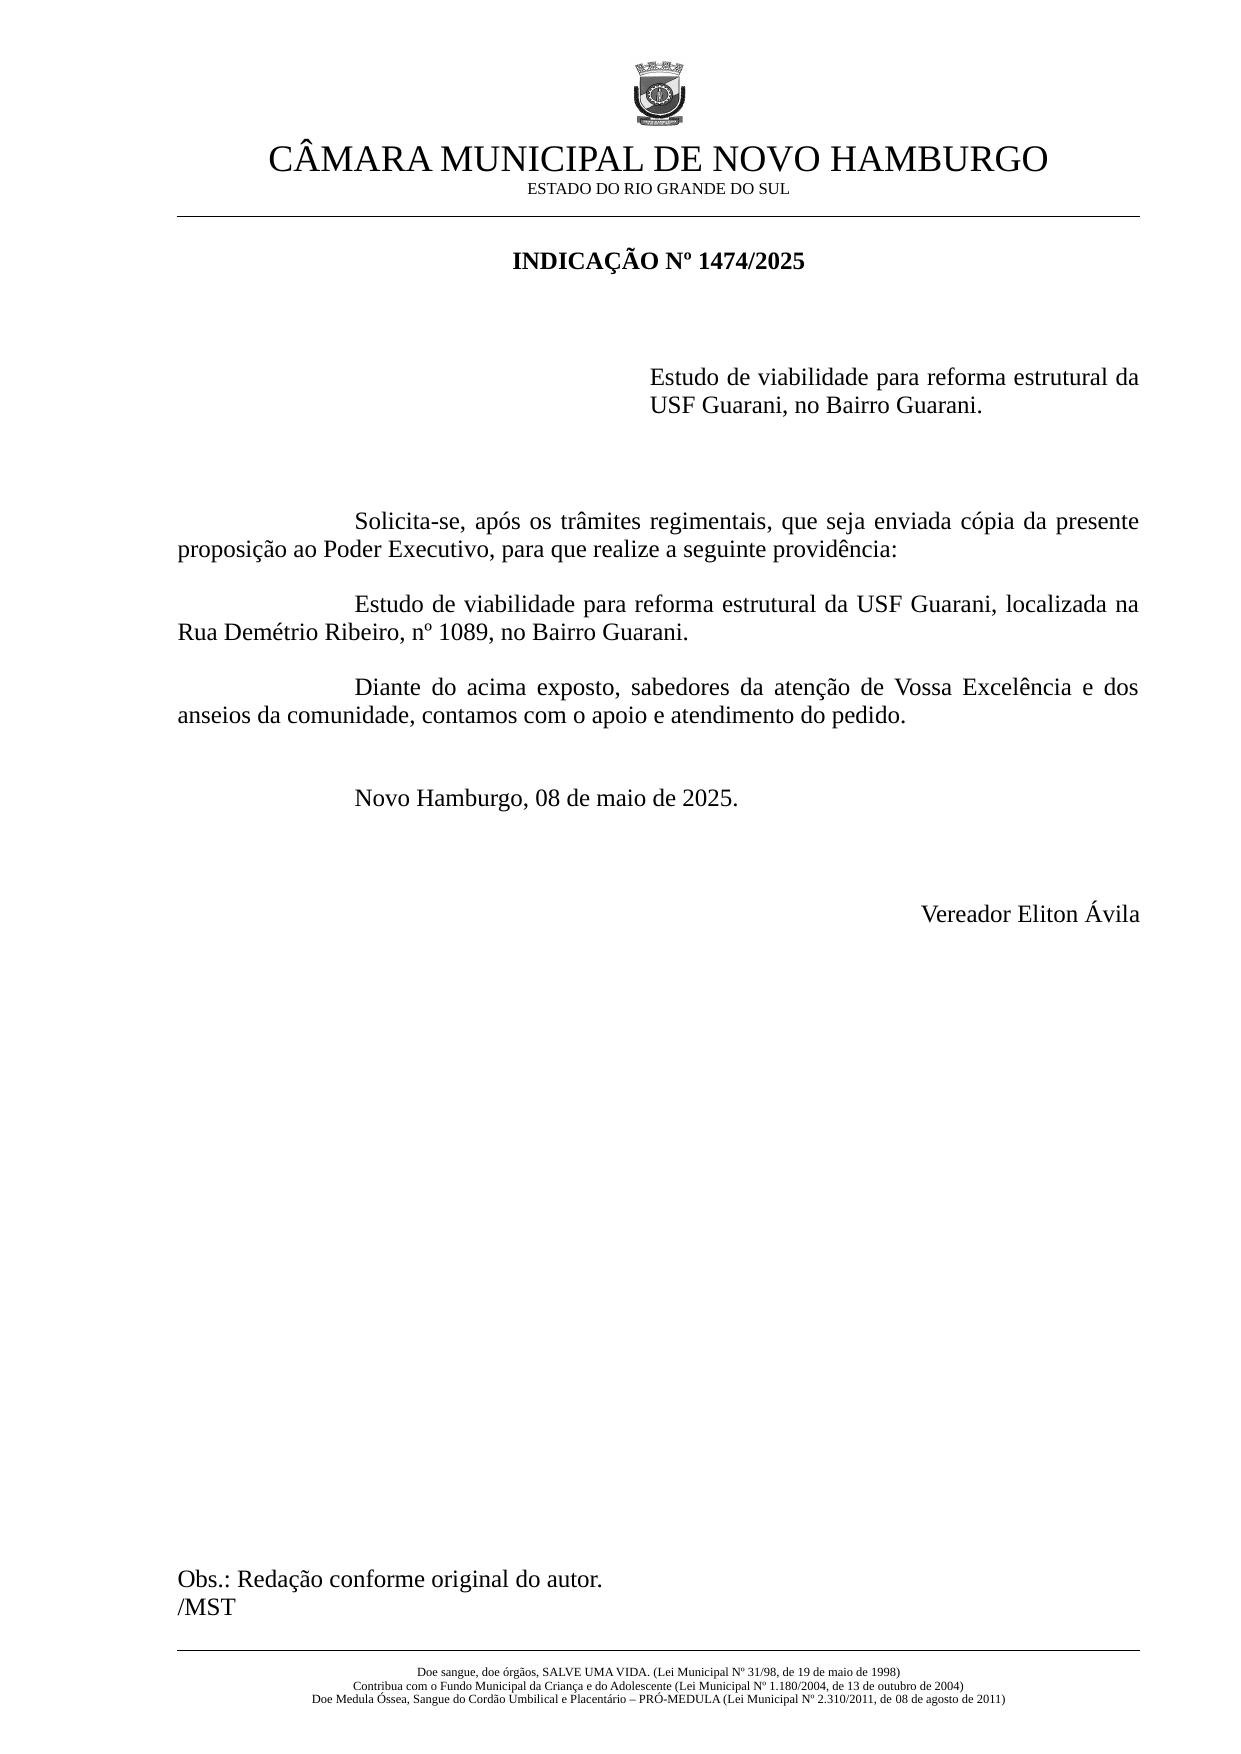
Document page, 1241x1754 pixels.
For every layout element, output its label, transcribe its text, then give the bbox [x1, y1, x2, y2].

text Estudo de viabilidade para reforma estrutural da USF Guarani, localizada na Rua Demétrio Ribeiro, nº 1089, no Bairro Guarani. [177, 590, 1140, 646]
text Novo Hamburgo, 08 de maio de 2025. [177, 784, 1140, 812]
text Solicita-se, após os trâmites regimentais, que seja enviada cópia da presente proposição ao Poder Executivo, para que realize a seguinte providência: [177, 507, 1140, 562]
text Obs.: Redação conforme original do autor. [177, 1565, 1140, 1593]
text Vereador Eliton Ávila [649, 900, 1140, 928]
text INDICAÇÃO Nº 1474/2025 [177, 247, 1140, 274]
text Diante do acima exposto, sabedores da atenção de Vossa Excelência e dos anseios da comunidade, contamos com o apoio e atendimento do pedido. [177, 673, 1140, 729]
list Estudo de viabilidade para reforma estrutural da USF Guarani, no Bairro Guarani. [649, 363, 1140, 418]
text /MST [177, 1593, 1140, 1621]
